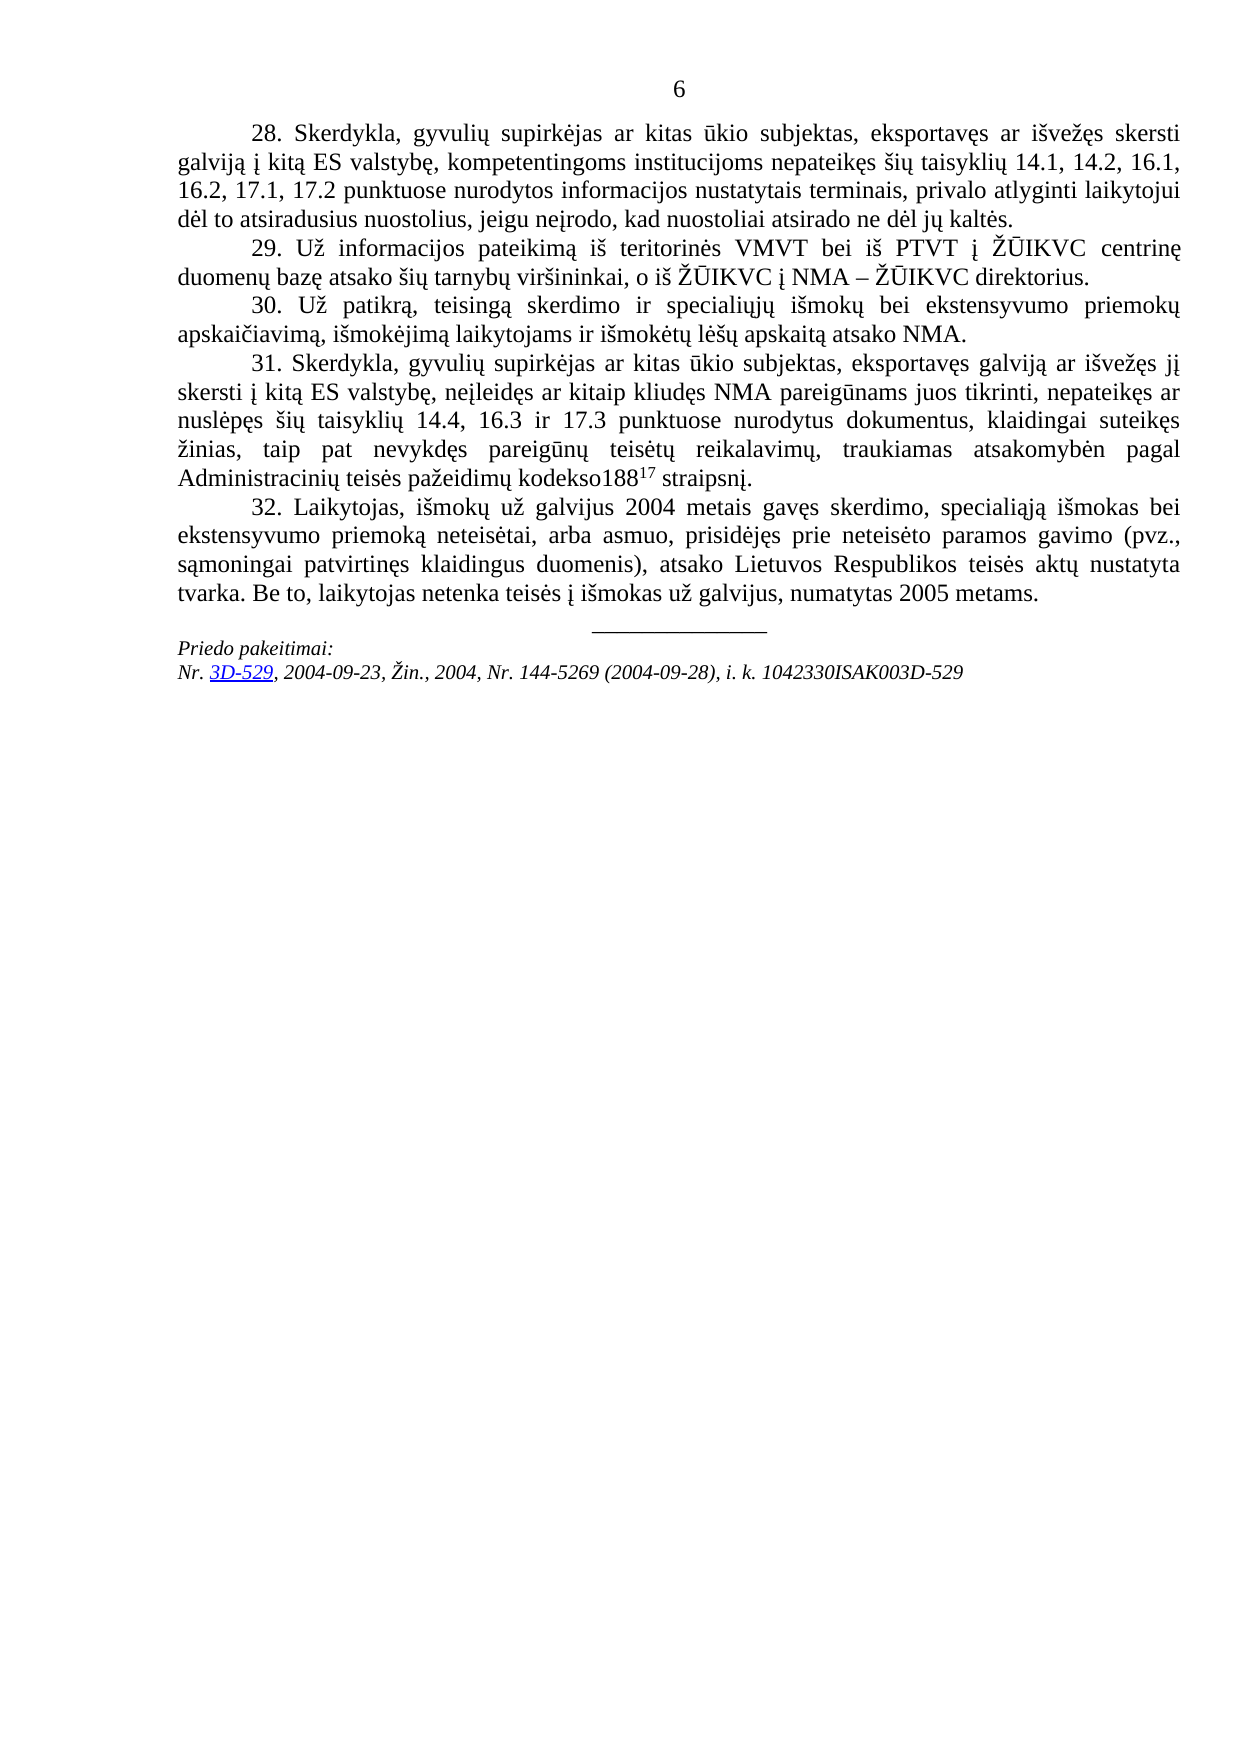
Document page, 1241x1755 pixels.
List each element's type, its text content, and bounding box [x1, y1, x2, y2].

text ______________ [177, 607, 1181, 636]
text 30. Už patikrą, teisingą skerdimo ir specialiųjų išmokų bei ekstensyvumo priemokų apskaičiavimą, išmokėjimą laikytojams ir išmokėtų lėšų apskaitą atsako NMA. [177, 291, 1181, 348]
text 29. Už informacijos pateikimą iš teritorinės VMVT bei iš PTVT į ŽŪIKVC centrinę duomenų bazę atsako šių tarnybų viršininkai, o iš ŽŪIKVC į NMA – ŽŪIKVC direktorius. [177, 233, 1181, 291]
text Nr. 3D-529, 2004-09-23, Žin., 2004, Nr. 144-5269 (2004-09-28), i. k. 1042330ISAK003D-529 [177, 660, 1181, 684]
text 28. Skerdykla, gyvulių supirkėjas ar kitas ūkio subjektas, eksportavęs ar išvežęs skersti galviją į kitą ES valstybę, kompetentingoms institucijoms nepateikęs šių taisyklių 14.1, 14.2, 16.1, 16.2, 17.1, 17.2 punktuose nurodytos informacijos nustatytais terminais, privalo atlyginti laikytojui dėl to atsiradusius nuostolius, jeigu neįrodo, kad nuostoliai atsirado ne dėl jų kaltės. [177, 118, 1181, 233]
text 32. Laikytojas, išmokų už galvijus 2004 metais gavęs skerdimo, specialiąją išmokas bei ekstensyvumo priemoką neteisėtai, arba asmuo, prisidėjęs prie neteisėto paramos gavimo (pvz., sąmoningai patvirtinęs klaidingus duomenis), atsako Lietuvos Respublikos teisės aktų nustatyta tvarka. Be to, laikytojas netenka teisės į išmokas už galvijus, numatytas 2005 metams. [177, 492, 1181, 607]
text Priedo pakeitimai: [177, 636, 1181, 660]
text 31. Skerdykla, gyvulių supirkėjas ar kitas ūkio subjektas, eksportavęs galviją ar išvežęs jį skersti į kitą ES valstybę, neįleidęs ar kitaip kliudęs NMA pareigūnams juos tikrinti, nepateikęs ar nuslėpęs šių taisyklių 14.4, 16.3 ir 17.3 punktuose nurodytus dokumentus, klaidingai suteikęs žinias, taip pat nevykdęs pareigūnų teisėtų reikalavimų, traukiamas atsakomybėn pagal Administracinių teisės pažeidimų kodekso18817 straipsnį. [177, 348, 1181, 492]
